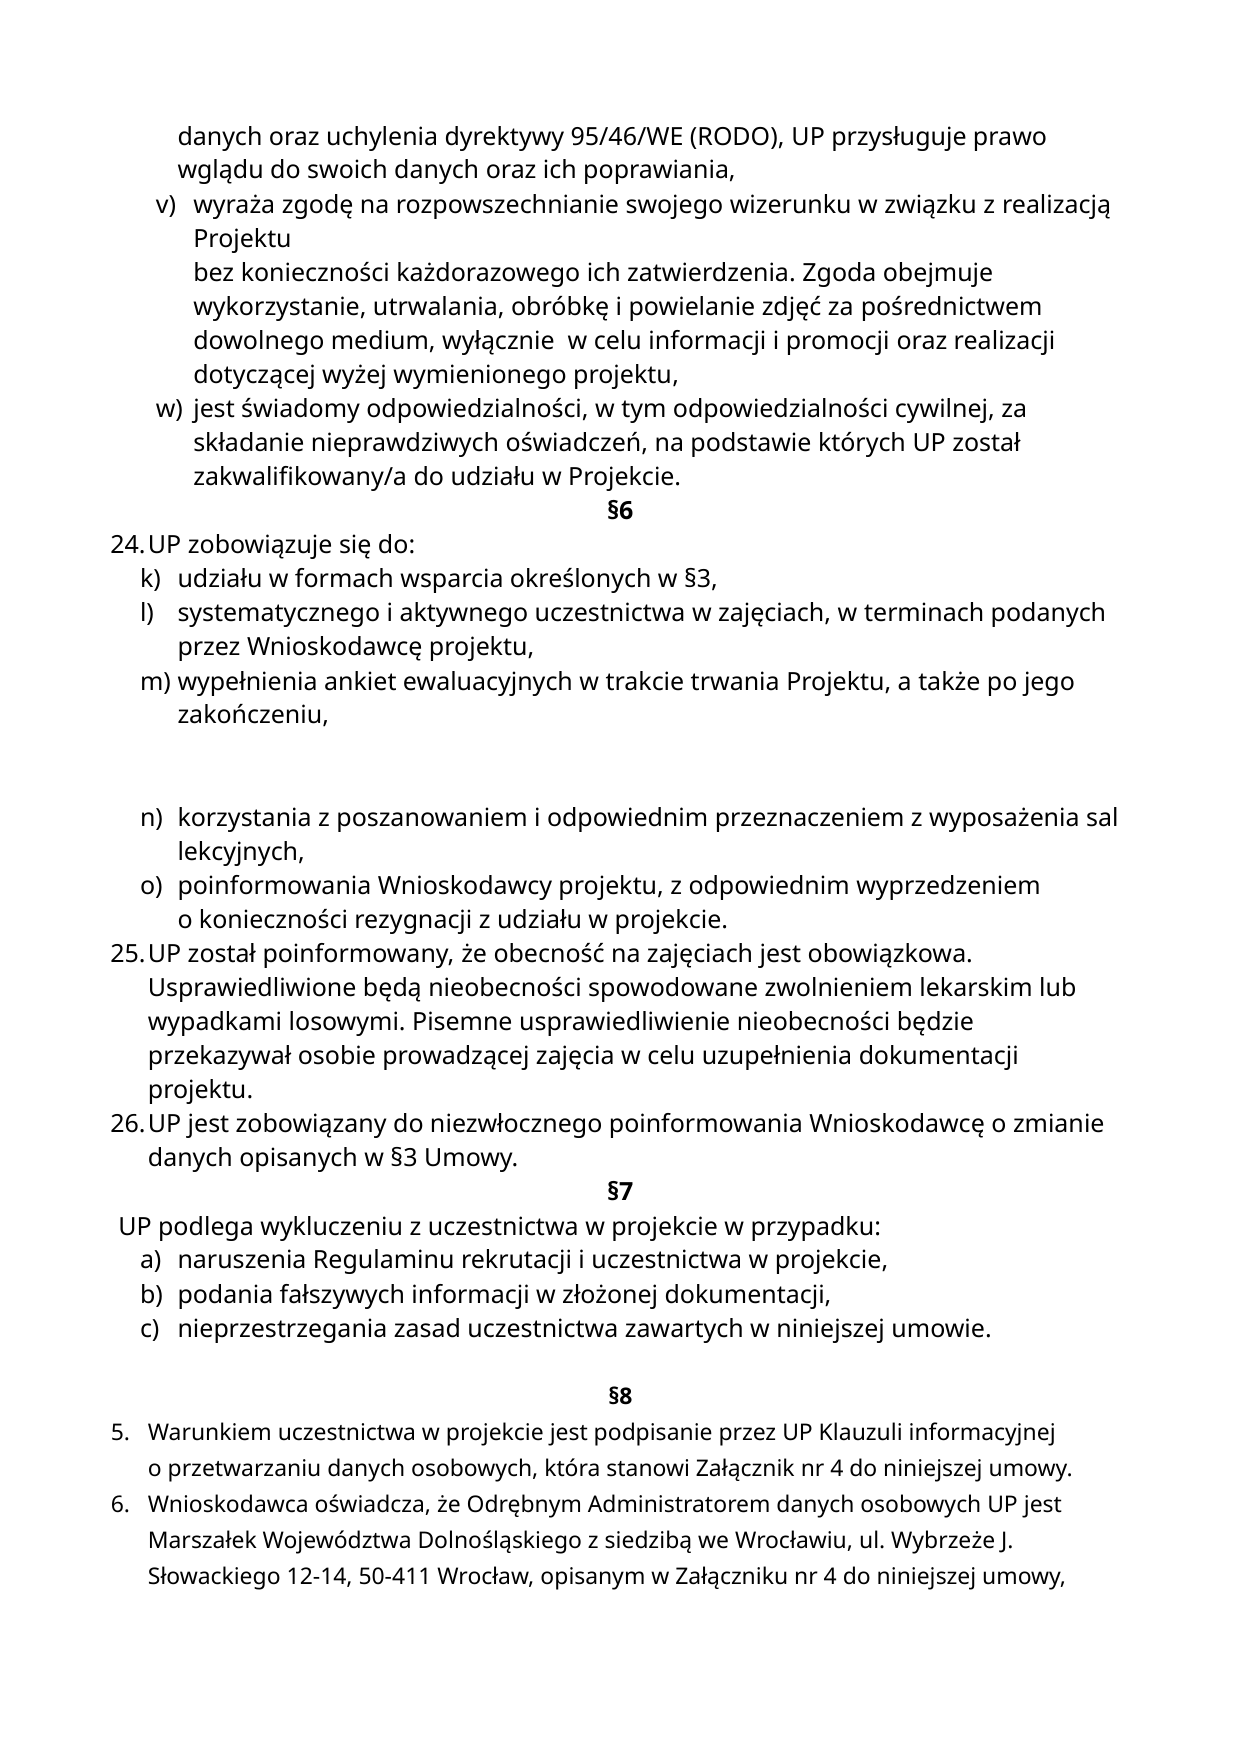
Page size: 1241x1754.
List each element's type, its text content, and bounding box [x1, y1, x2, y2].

text §8 [118, 1380, 1122, 1412]
list danych oraz uchylenia dyrektywy 95/46/WE (RODO), UP przysługuje prawo wglądu do swoich danych oraz ich poprawiania, [140, 118, 1122, 186]
list podania fałszywych informacji w złożonej dokumentacji, [140, 1276, 1122, 1310]
list Warunkiem uczestnictwa w projekcie jest podpisanie przez UP Klauzuli informacyjnej o przetwarzaniu danych osobowych, która stanowi Załącznik nr 4 do niniejszej umowy. [111, 1416, 1122, 1483]
list wyraża zgodę na rozpowszechnianie swojego wizerunku w związku z realizacją Projektu bez konieczności każdorazowego ich zatwierdzenia. Zgoda obejmuje wykorzystanie, utrwalania, obróbkę i powielanie zdjęć za pośrednictwem dowolnego medium, wyłącznie w celu informacji i promocji oraz realizacji dotyczącej wyżej wymienionego projektu, [156, 186, 1122, 391]
list UP zobowiązuje się do: [110, 527, 1122, 561]
list systematycznego i aktywnego uczestnictwa w zajęciach, w terminach podanych przez Wnioskodawcę projektu, [140, 595, 1122, 663]
list UP jest zobowiązany do niezwłocznego poinformowania Wnioskodawcę o zmianie danych opisanych w §3 Umowy. [110, 1106, 1122, 1174]
list poinformowania Wnioskodawcy projektu, z odpowiednim wyprzedzeniem o konieczności rezygnacji z udziału w projekcie. [140, 867, 1122, 936]
list udziału w formach wsparcia określonych w §3, [140, 561, 1122, 595]
text §6 [118, 493, 1122, 527]
text UP podlega wykluczeniu z uczestnictwa w projekcie w przypadku: [118, 1208, 1122, 1242]
list jest świadomy odpowiedzialności, w tym odpowiedzialności cywilnej, za składanie nieprawdziwych oświadczeń, na podstawie których UP został zakwalifikowany/a do udziału w Projekcie. [156, 391, 1122, 493]
list korzystania z poszanowaniem i odpowiednim przeznaczeniem z wyposażenia sal lekcyjnych, [140, 799, 1122, 867]
list wypełnienia ankiet ewaluacyjnych w trakcie trwania Projektu, a także po jego zakończeniu, [140, 663, 1122, 731]
list naruszenia Regulaminu rekrutacji i uczestnictwa w projekcie, [140, 1242, 1122, 1276]
list nieprzestrzegania zasad uczestnictwa zawartych w niniejszej umowie. [140, 1310, 1122, 1344]
text §7 [118, 1174, 1122, 1208]
list Wnioskodawca oświadcza, że Odrębnym Administratorem danych osobowych UP jest Marszałek Województwa Dolnośląskiego z siedzibą we Wrocławiu, ul. Wybrzeże J. Słowackiego 12-14, 50-411 Wrocław, opisanym w Załączniku nr 4 do niniejszej umowy, [111, 1488, 1122, 1591]
list UP został poinformowany, że obecność na zajęciach jest obowiązkowa. Usprawiedliwione będą nieobecności spowodowane zwolnieniem lekarskim lub wypadkami losowymi. Pisemne usprawiedliwienie nieobecności będzie przekazywał osobie prowadzącej zajęcia w celu uzupełnienia dokumentacji projektu. [110, 936, 1122, 1106]
